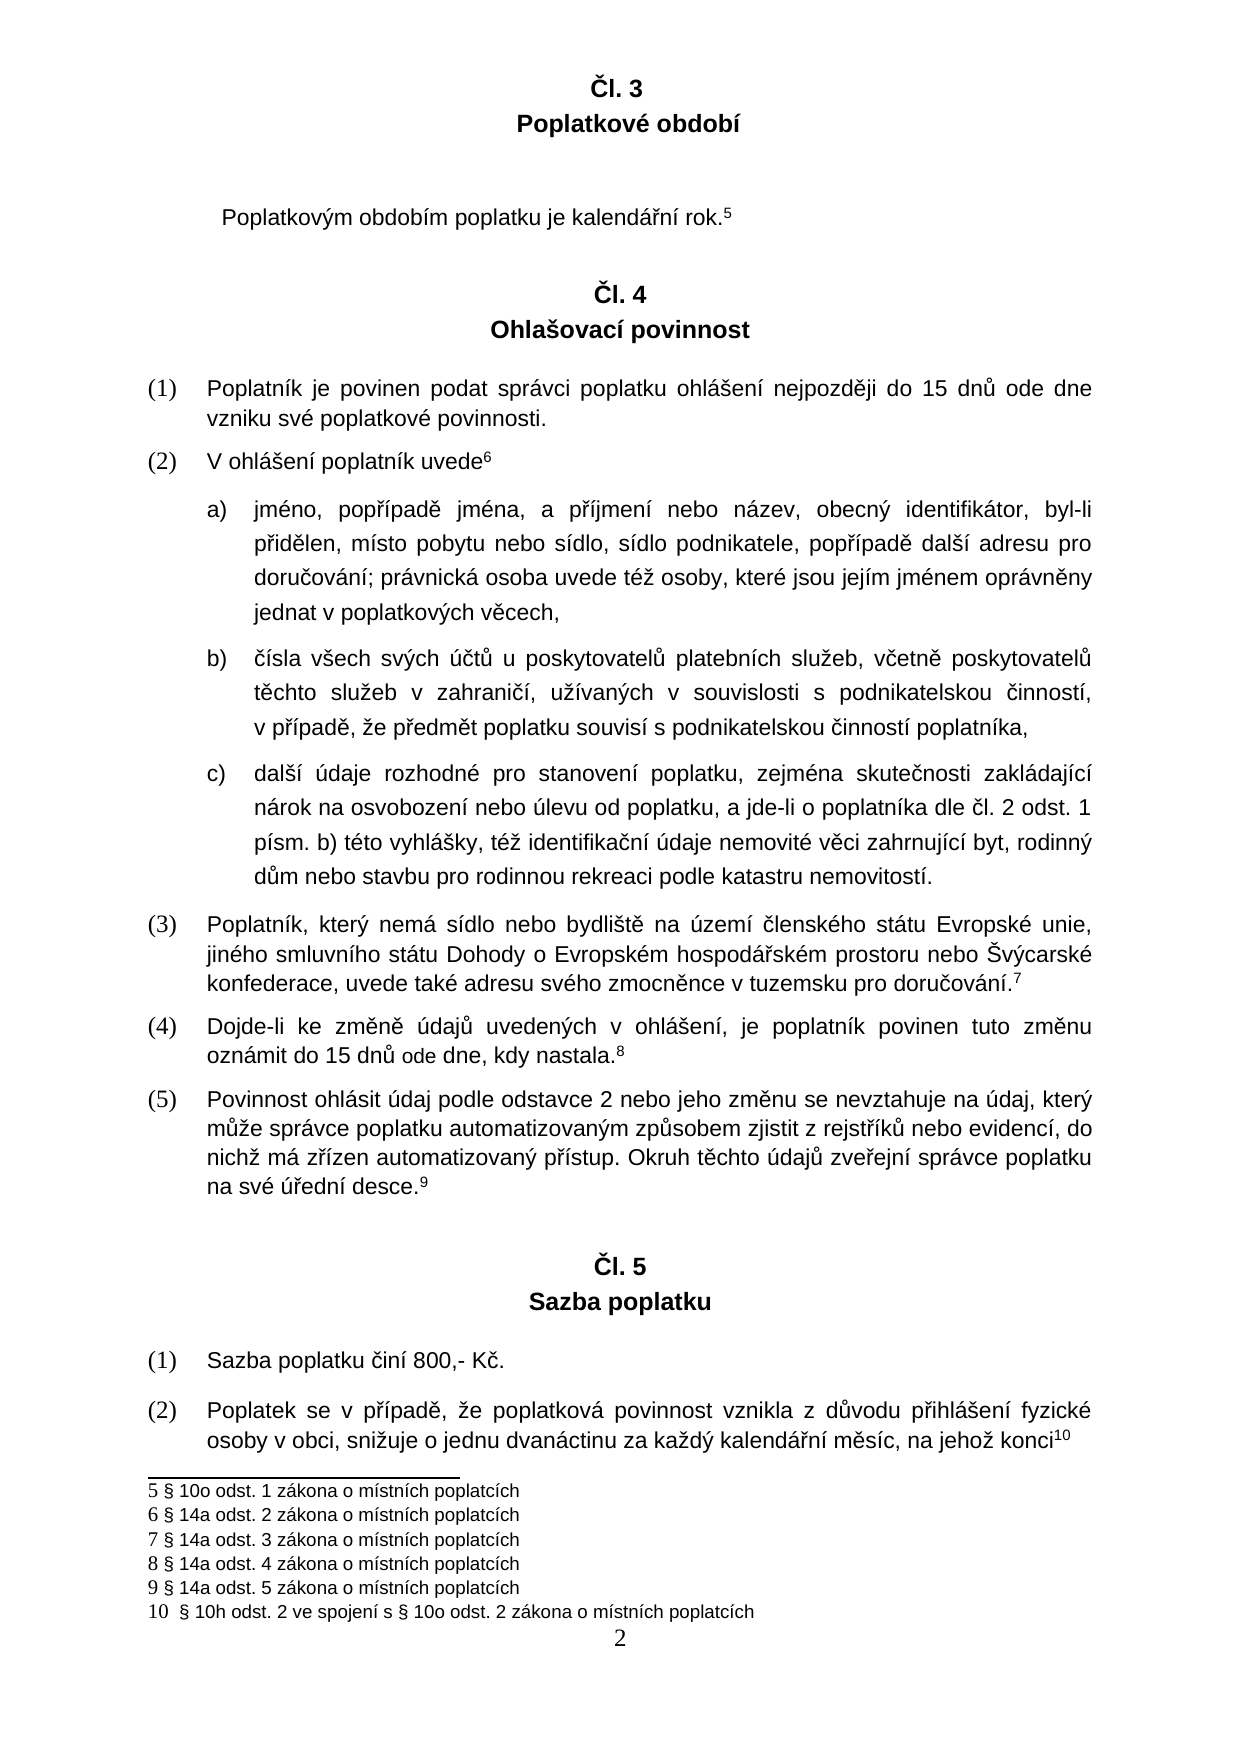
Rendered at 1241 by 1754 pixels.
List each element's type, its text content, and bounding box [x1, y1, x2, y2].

list Sazba poplatku činí 800,- Kč. [148, 1345, 1093, 1374]
text § 10o odst. 1 zákona o místních poplatcích [148, 1478, 1093, 1502]
list Poplatník, který nemá sídlo nebo bydliště na území členského státu Evropské unie, jiného smluvního státu Dohody o Evropském hospodářském prostoru nebo Švýcarské konfederace, uvede také adresu svého zmocněnce v tuzemsku pro doručování. [148, 909, 1093, 996]
list Dojde-li ke změně údajů uvedených v ohlášení, je poplatník povinen tuto změnu oznámit do 15 dnů ode dne, kdy nastala. [148, 1011, 1093, 1069]
text Čl. 3 [583, 74, 1093, 102]
text Čl. 4 [148, 281, 1093, 309]
list další údaje rozhodné pro stanovení poplatku, zejména skutečnosti zakládající nárok na osvobození nebo úlevu od poplatku, a jde-li o poplatníka dle čl. 2 odst. 1 písm. b) této vyhlášky, též identifikační údaje nemovité věci zahrnující byt, rodinný dům nebo stavbu pro rodinnou rekreaci podle katastru nemovitostí. [207, 760, 1093, 889]
list § 14a odst. 5 zákona o místních poplatcích [148, 1574, 1093, 1599]
list Poplatek se v případě, že poplatková povinnost vznikla z důvodu přihlášení fyzické osoby v obci, snižuje o jednu dvanáctinu za každý kalendářní měsíc, na jehož konci [148, 1395, 1093, 1453]
list § 14a odst. 4 zákona o místních poplatcích [148, 1551, 1093, 1574]
list jméno, popřípadě jména, a příjmení nebo název, obecný identifikátor, byl-li přidělen, místo pobytu nebo sídlo, sídlo podnikatele, popřípadě další adresu pro doručování; právnická osoba uvede též osoby, které jsou jejím jménem oprávněny jednat v poplatkových věcech, [207, 496, 1093, 625]
list čísla všech svých účtů u poskytovatelů platebních služeb, včetně poskytovatelů těchto služeb v zahraničí, užívaných v souvislosti s podnikatelskou činností, v případě, že předmět poplatku souvisí s podnikatelskou činností poplatníka, [207, 645, 1093, 740]
text Ohlašovací povinnost [148, 316, 1093, 344]
list § 14a odst. 3 zákona o místních poplatcích [148, 1526, 1093, 1551]
text Sazba poplatku [148, 1287, 1093, 1316]
text Poplatkovým obdobím poplatku je kalendářní rok. [148, 204, 1093, 231]
list V ohlášení poplatník uvede [148, 446, 1093, 475]
text Poplatkové období [510, 109, 1093, 137]
list Povinnost ohlásit údaj podle odstavce 2 nebo jeho změnu se nevztahuje na údaj, který může správce poplatku automatizovaným způsobem zjistit z rejstříků nebo evidencí, do nichž má zřízen automatizovaný přístup. Okruh těchto údajů zveřejní správce poplatku na své úřední desce. [148, 1084, 1093, 1199]
list § 14a odst. 2 zákona o místních poplatcích [148, 1502, 1093, 1526]
list Poplatník je povinen podat správci poplatku ohlášení nejpozději do 15 dnů ode dne vzniku své poplatkové povinnosti. [148, 373, 1093, 431]
list § 10h odst. 2 ve spojení s § 10o odst. 2 zákona o místních poplatcích [148, 1599, 1093, 1623]
text Čl. 5 [148, 1252, 1093, 1281]
